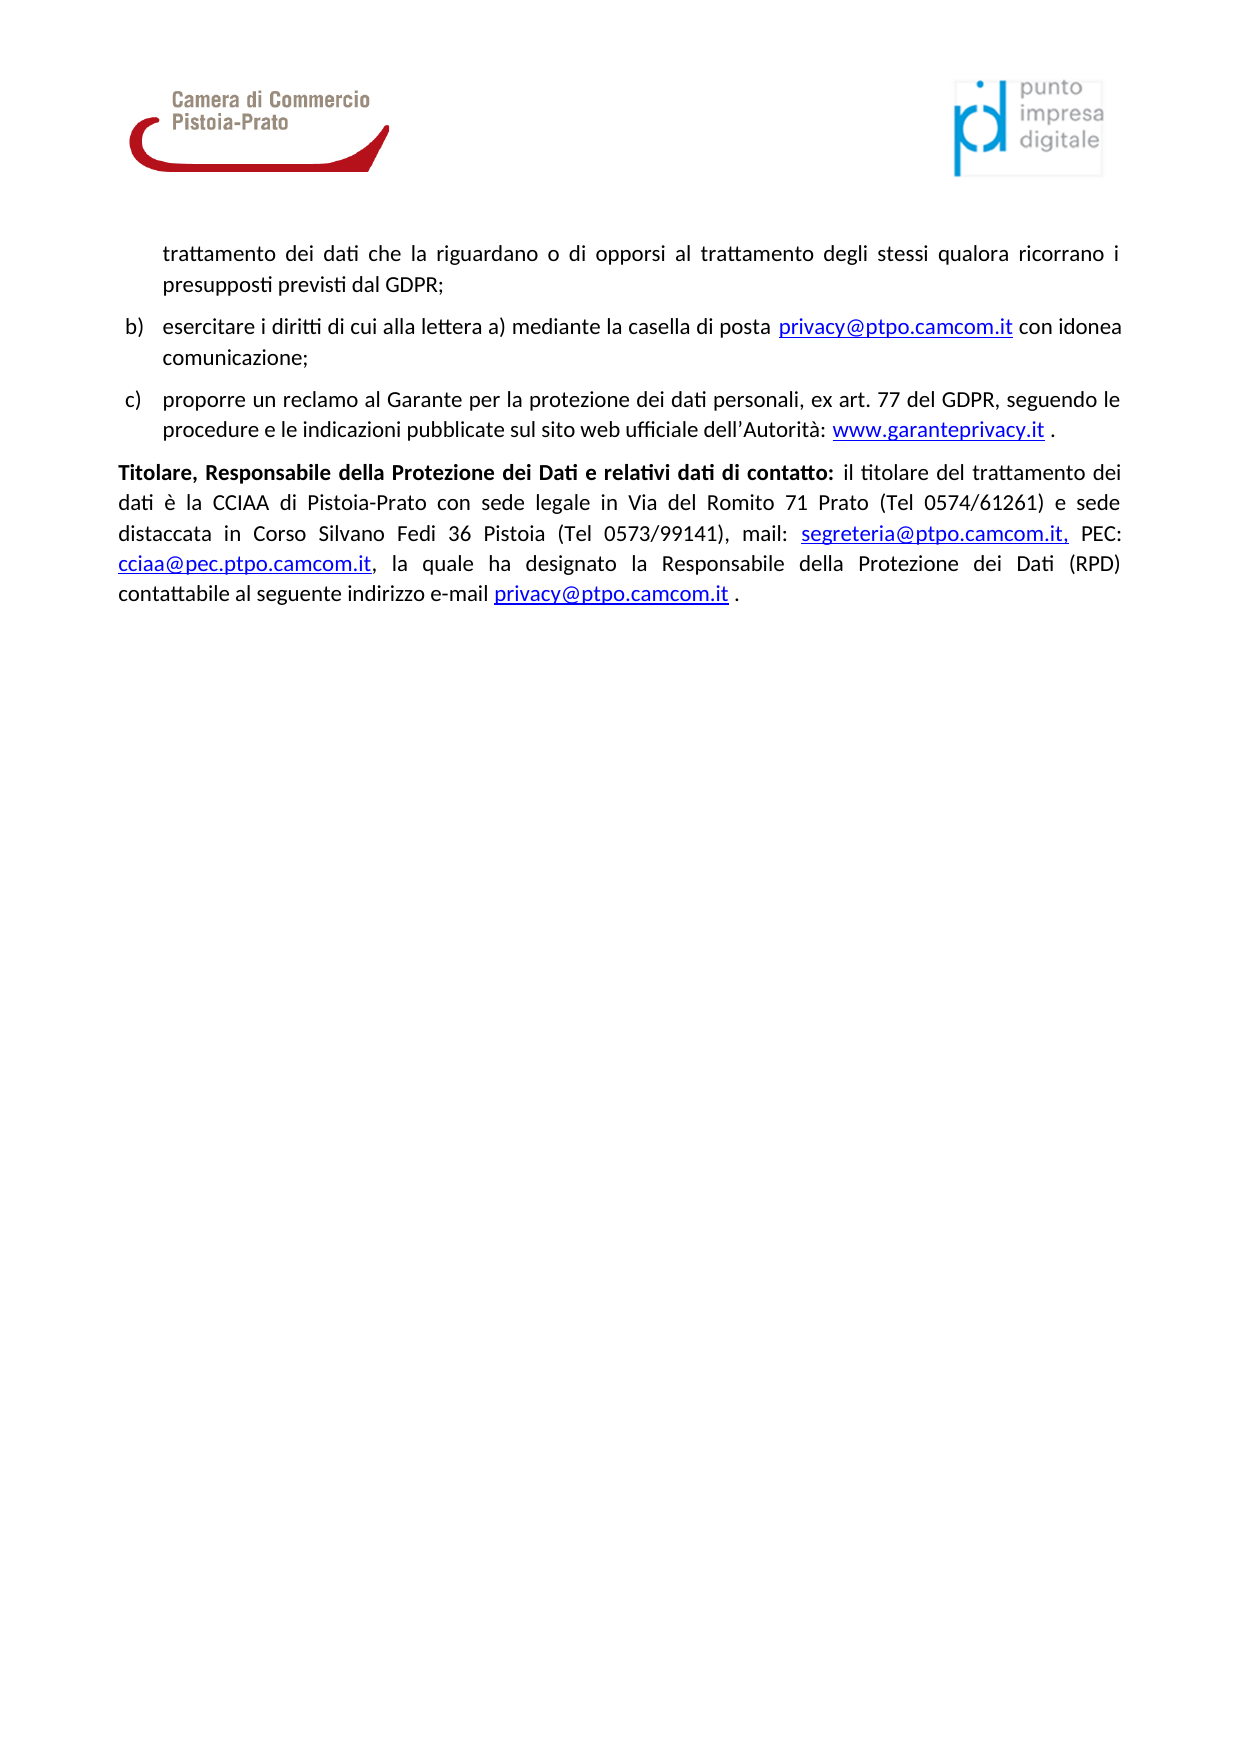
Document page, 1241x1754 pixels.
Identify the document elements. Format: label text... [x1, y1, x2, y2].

picture [129, 85, 390, 172]
list esercitare i diritti di cui alla lettera a) mediante la casella di posta privacy@ptpo.camcom.it con idonea comunicazione; [125, 312, 1122, 371]
picture [947, 73, 1110, 184]
list proporre un reclamo al Garante per la protezione dei dati personali, ex art. 77 del GDPR, seguendo le procedure e le indicazioni pubblicate sul sito web ufficiale dell’Autorità: www.garanteprivacy.it . [125, 385, 1122, 444]
list trattamento dei dati che la riguardano o di opporsi al trattamento degli stessi qualora ricorrano i presupposti previsti dal GDPR; [125, 239, 1122, 298]
list Titolare, Responsabile della Protezione dei Dati e relativi dati di contatto: il titolare del trattamento dei dati è la CCIAA di Pistoia-Prato con sede legale in Via del Romito 71 Prato (Tel 0574/61261) e sede distaccata in Corso Silvano Fedi 36 Pistoia (Tel 0573/99141), mail: segreteria@ptpo.camcom.it, PEC: cciaa@pec.ptpo.camcom.it, la quale ha designato la Responsabile della Protezione dei Dati (RPD) contattabile al seguente indirizzo e-mail privacy@ptpo.camcom.it . [118, 458, 1122, 607]
